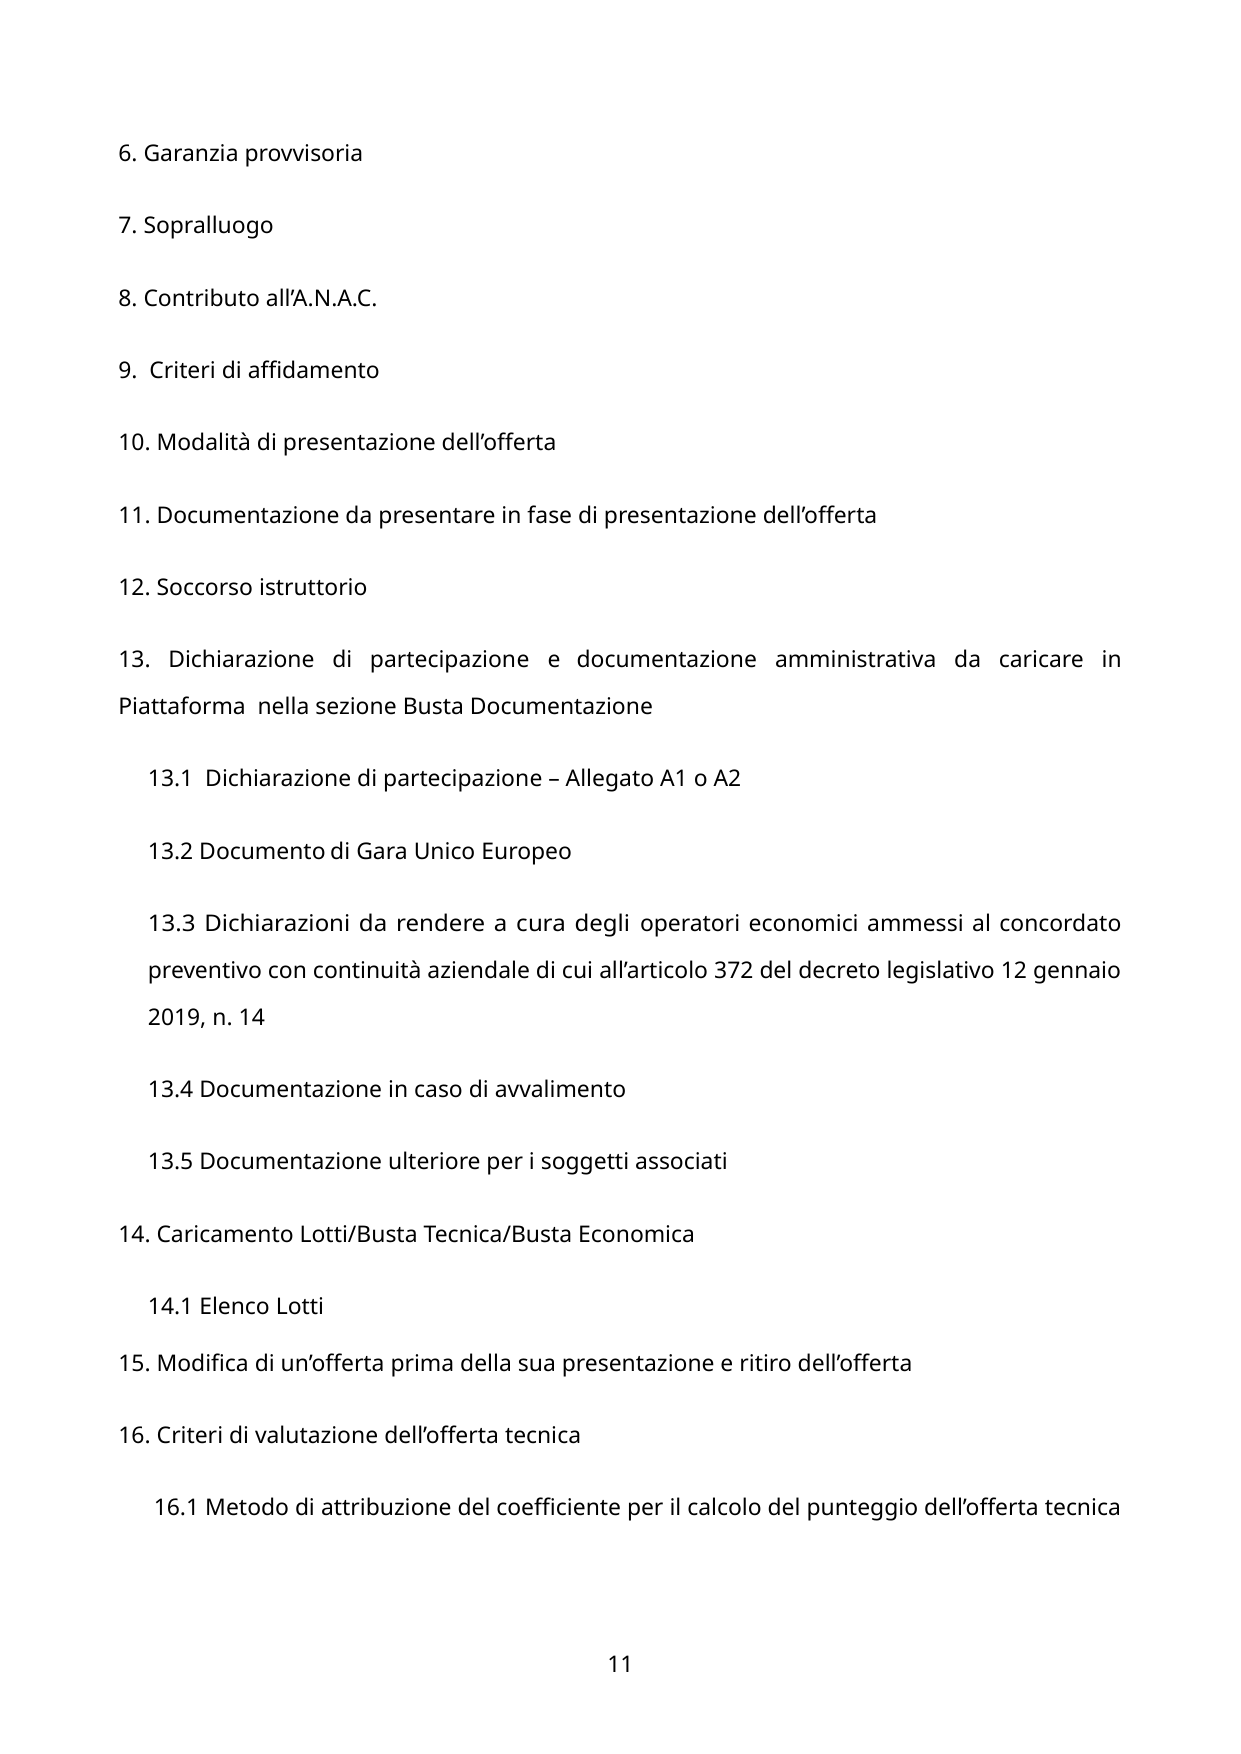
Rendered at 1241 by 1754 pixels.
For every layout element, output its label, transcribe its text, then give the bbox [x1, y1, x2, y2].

text 9. Criteri di affidamento [118, 354, 1122, 385]
subtitle 13.3 Dichiarazioni da rendere a cura degli operatori economici ammessi al concordato preventivo con continuità aziendale di cui all’articolo 372 del decreto legislativo 12 gennaio 2019, n. 14 [148, 907, 1122, 1032]
text 14. Caricamento Lotti/Busta Tecnica/Busta Economica [118, 1217, 1122, 1249]
text 13.5 Documentazione ulteriore per i soggetti associati [148, 1145, 1122, 1176]
subtitle 13. Dichiarazione di partecipazione e documentazione amministrativa da caricare in Piattaforma nella sezione Busta Documentazione [118, 643, 1122, 721]
text 14.1 Elenco Lotti [148, 1290, 1122, 1321]
text 15. Modifica di un’offerta prima della sua presentazione e ritiro dell’offerta [118, 1346, 1122, 1378]
subtitle 13.2 Documento di Gara Unico Europeo [148, 834, 1122, 866]
text 10. Modalità di presentazione dell’offerta [118, 426, 1122, 457]
text 6. Garanzia provvisoria [118, 137, 1122, 168]
text 8. Contributo all’A.N.A.C. [118, 282, 1122, 313]
text 13.4 Documentazione in caso di avvalimento [148, 1073, 1122, 1104]
text 12. Soccorso istruttorio [118, 571, 1122, 602]
text 11. Documentazione da presentare in fase di presentazione dell’offerta [118, 498, 1122, 530]
text 7. Sopralluogo [118, 209, 1122, 241]
subtitle 16.1 METODO DI ATTRIBUZIONE DEL COEFFICIENTE PER IL CALCOLO DEL PUNTEGGIO DELL’OFFERTA TECNICA [153, 1491, 1122, 1522]
text 16. CRITERI DI VALUTAZIONE DELL’OFFERTA TECNICA [118, 1419, 1122, 1450]
text 13.1 Dichiarazione di partecipazione – Allegato A1 o A2 [148, 762, 1122, 793]
